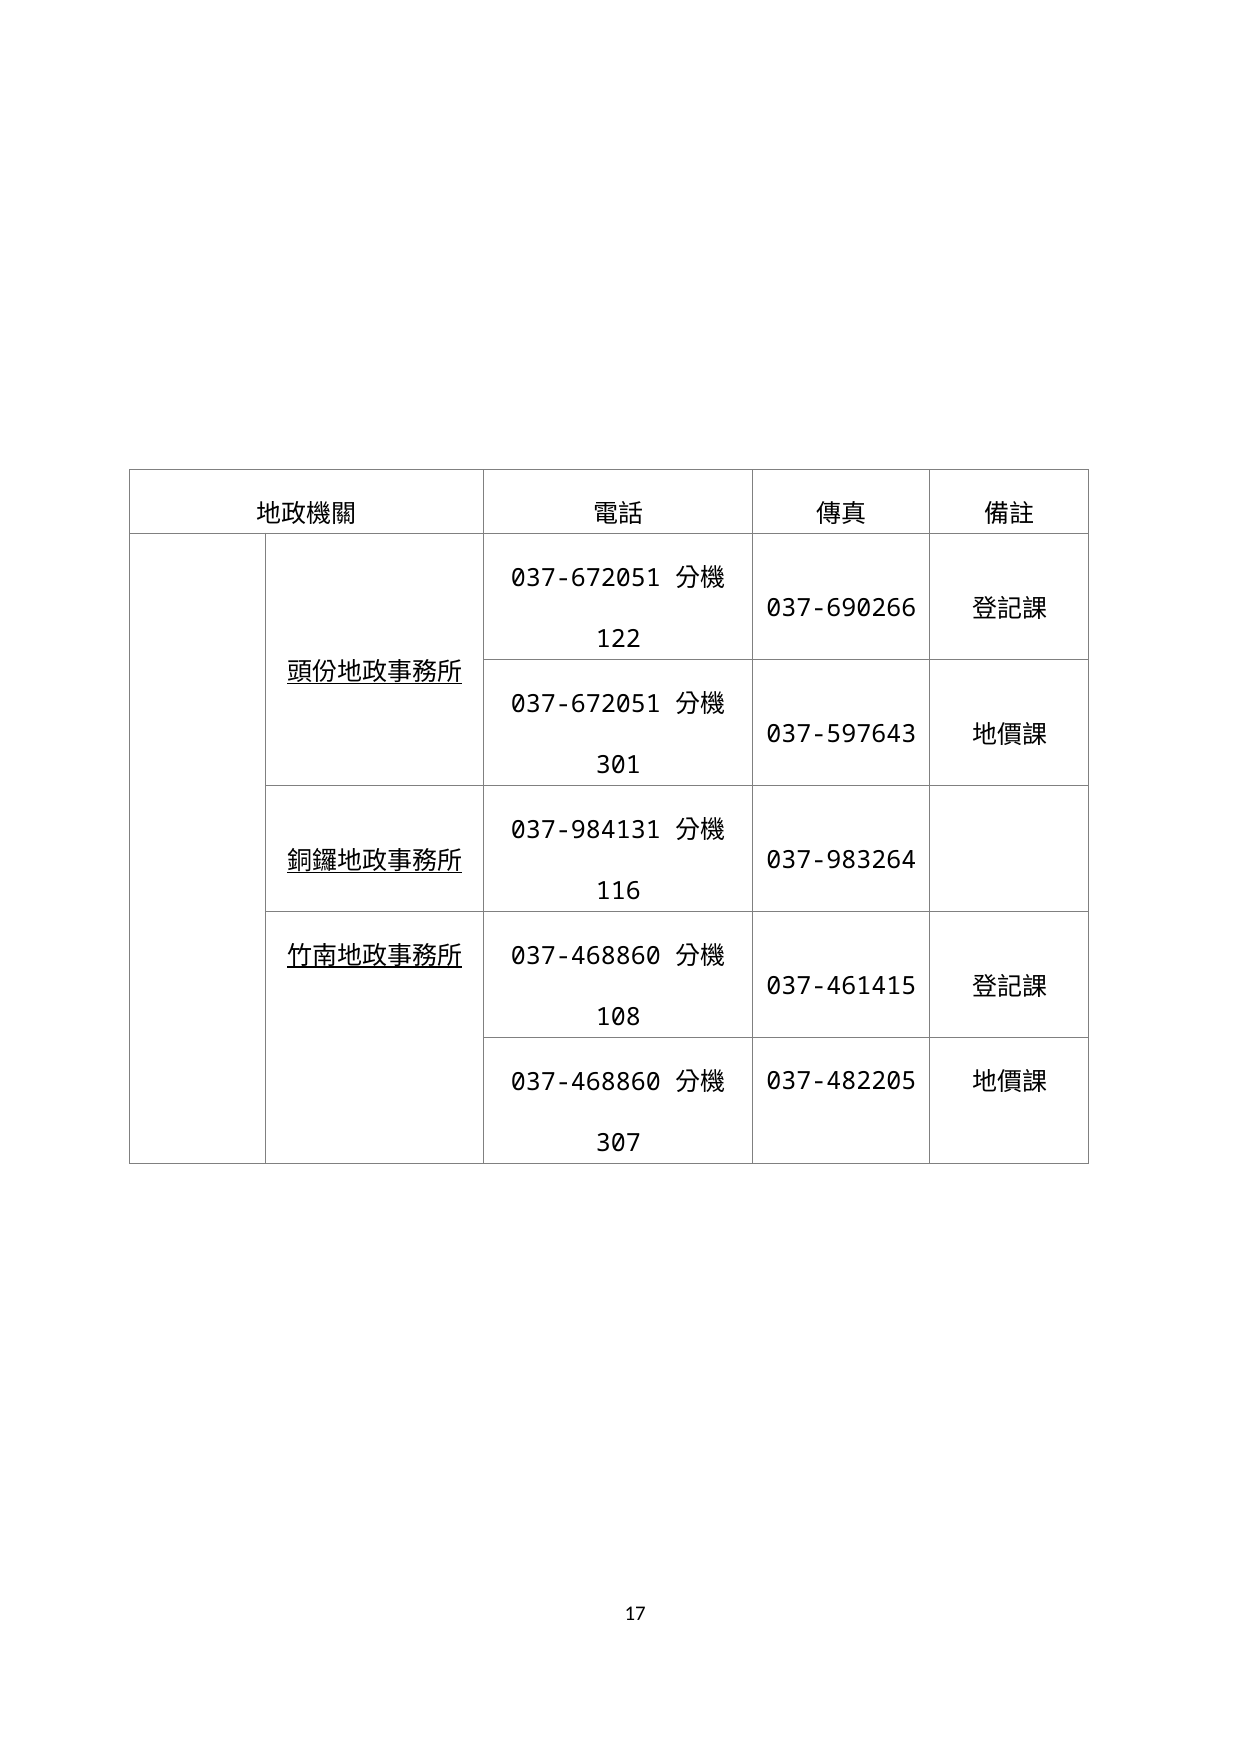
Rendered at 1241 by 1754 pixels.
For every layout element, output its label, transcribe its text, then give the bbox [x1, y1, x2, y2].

table_cell 037-597643 [753, 660, 929, 785]
table_header 電話 [484, 470, 752, 533]
table_cell 037-672051 分機122 [484, 534, 752, 659]
table_cell 037-983264 [753, 786, 929, 911]
table_header 地政機關 [130, 470, 483, 533]
table_cell 銅鑼地政事務所 [266, 786, 483, 911]
table_cell 地價課 [930, 660, 1088, 785]
table_cell 037-984131 分機116 [484, 786, 752, 911]
table_cell 登記課 [930, 534, 1088, 659]
table_cell 037-461415 [753, 912, 929, 1037]
table_cell 037-672051 分機301 [484, 660, 752, 785]
table_header 備註 [930, 470, 1088, 533]
table_cell 037-482205 [753, 1038, 929, 1163]
table_header 傳真 [753, 470, 929, 533]
table_cell 竹南地政事務所 [266, 912, 483, 1163]
table_cell 頭份地政事務所 [266, 534, 483, 785]
table_cell 037-690266 [753, 534, 929, 659]
table_cell 登記課 [930, 912, 1088, 1037]
table_cell 地價課 [930, 1038, 1088, 1163]
table_cell [930, 786, 1088, 911]
table_cell 037-468860 分機307 [484, 1038, 752, 1163]
table_cell 037-468860 分機108 [484, 912, 752, 1037]
table_cell [130, 534, 265, 1163]
